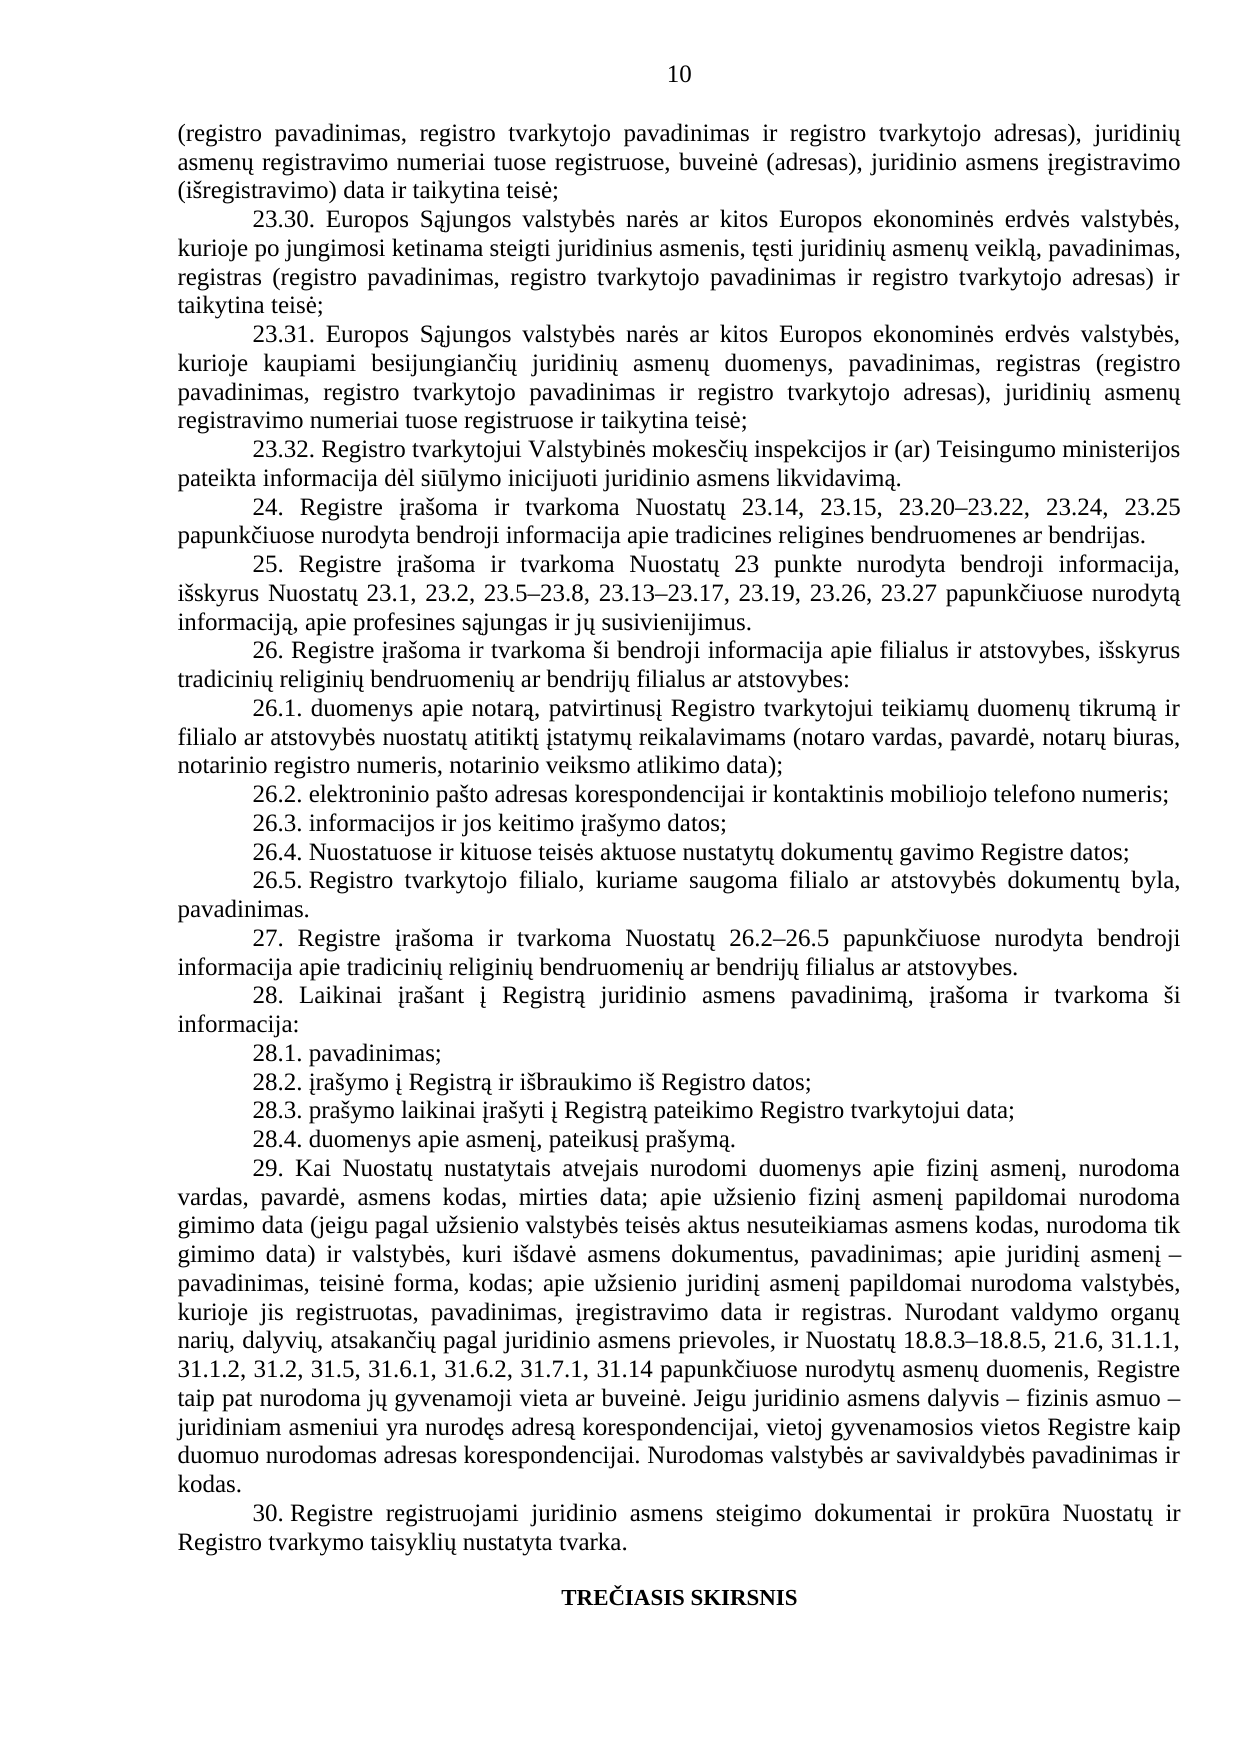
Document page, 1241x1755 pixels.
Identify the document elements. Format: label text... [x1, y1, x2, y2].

text 26. Registre įrašoma ir tvarkoma ši bendroji informacija apie filialus ir atstovybes, išskyrus tradicinių religinių bendruomenių ar bendrijų filialus ar atstovybes: [177, 636, 1181, 693]
text 26.5. Registro tvarkytojo filialo, kuriame saugoma filialo ar atstovybės dokumentų byla, pavadinimas. [177, 866, 1181, 923]
text 24. Registre įrašoma ir tvarkoma Nuostatų 23.14, 23.15, 23.20–23.22, 23.24, 23.25 papunkčiuose nurodyta bendroji informacija apie tradicines religines bendruomenes ar bendrijas. [177, 492, 1181, 549]
text 28.3. prašymo laikinai įrašyti į Registrą pateikimo Registro tvarkytojui data; [177, 1096, 1181, 1124]
text 29. Kai Nuostatų nustatytais atvejais nurodomi duomenys apie fizinį asmenį, nurodoma vardas, pavardė, asmens kodas, mirties data; apie užsienio fizinį asmenį papildomai nurodoma gimimo data (jeigu pagal užsienio valstybės teisės aktus nesuteikiamas asmens kodas, nurodoma tik gimimo data) ir valstybės, kuri išdavė asmens dokumentus, pavadinimas; apie juridinį asmenį – pavadinimas, teisinė forma, kodas; apie užsienio juridinį asmenį papildomai nurodoma valstybės, kurioje jis registruotas, pavadinimas, įregistravimo data ir registras. Nurodant valdymo organų narių, dalyvių, atsakančių pagal juridinio asmens prievoles, ir Nuostatų 18.8.3–18.8.5, 21.6, 31.1.1, 31.1.2, 31.2, 31.5, 31.6.1, 31.6.2, 31.7.1, 31.14 papunkčiuose nurodytų asmenų duomenis, Registre taip pat nurodoma jų gyvenamoji vieta ar buveinė. Jeigu juridinio asmens dalyvis – fizinis asmuo – juridiniam asmeniui yra nurodęs adresą korespondencijai, vietoj gyvenamosios vietos Registre kaip duomuo nurodomas adresas korespondencijai. Nurodomas valstybės ar savivaldybės pavadinimas ir kodas. [177, 1153, 1181, 1498]
text 26.3. informacijos ir jos keitimo įrašymo datos; [177, 808, 1181, 837]
text 28.2. įrašymo į Registrą ir išbraukimo iš Registro datos; [177, 1067, 1181, 1096]
text 23.30. Europos Sąjungos valstybės narės ar kitos Europos ekonominės erdvės valstybės, kurioje po jungimosi ketinama steigti juridinius asmenis, tęsti juridinių asmenų veiklą, pavadinimas, registras (registro pavadinimas, registro tvarkytojo pavadinimas ir registro tvarkytojo adresas) ir taikytina teisė; [177, 204, 1181, 319]
text 23.31. Europos Sąjungos valstybės narės ar kitos Europos ekonominės erdvės valstybės, kurioje kaupiami besijungiančių juridinių asmenų duomenys, pavadinimas, registras (registro pavadinimas, registro tvarkytojo pavadinimas ir registro tvarkytojo adresas), juridinių asmenų registravimo numeriai tuose registruose ir taikytina teisė; [177, 319, 1181, 434]
text (registro pavadinimas, registro tvarkytojo pavadinimas ir registro tvarkytojo adresas), juridinių asmenų registravimo numeriai tuose registruose, buveinė (adresas), juridinio asmens įregistravimo (išregistravimo) data ir taikytina teisė; [177, 118, 1181, 204]
text 25. Registre įrašoma ir tvarkoma Nuostatų 23 punkte nurodyta bendroji informacija, išskyrus Nuostatų 23.1, 23.2, 23.5–23.8, 23.13–23.17, 23.19, 23.26, 23.27 papunkčiuose nurodytą informaciją, apie profesines sąjungas ir jų susivienijimus. [177, 549, 1181, 636]
text 30. Registre registruojami juridinio asmens steigimo dokumentai ir prokūra Nuostatų ir Registro tvarkymo taisyklių nustatyta tvarka. [177, 1498, 1181, 1556]
text 26.1. duomenys apie notarą, patvirtinusį Registro tvarkytojui teikiamų duomenų tikrumą ir filialo ar atstovybės nuostatų atitiktį įstatymų reikalavimams (notaro vardas, pavardė, notarų biuras, notarinio registro numeris, notarinio veiksmo atlikimo data); [177, 693, 1181, 779]
text 28.4. duomenys apie asmenį, pateikusį prašymą. [177, 1124, 1181, 1153]
text 26.2. elektroninio pašto adresas korespondencijai ir kontaktinis mobiliojo telefono numeris; [177, 779, 1181, 808]
text 26.4. Nuostatuose ir kituose teisės aktuose nustatytų dokumentų gavimo Registre datos; [177, 837, 1181, 866]
text 28. Laikinai įrašant į Registrą juridinio asmens pavadinimą, įrašoma ir tvarkoma ši informacija: [177, 981, 1181, 1038]
text 27. Registre įrašoma ir tvarkoma Nuostatų 26.2–26.5 papunkčiuose nurodyta bendroji informacija apie tradicinių religinių bendruomenių ar bendrijų filialus ar atstovybes. [177, 923, 1181, 981]
text 28.1. pavadinimas; [177, 1038, 1181, 1067]
text 23.32. Registro tvarkytojui Valstybinės mokesčių inspekcijos ir (ar) Teisingumo ministerijos pateikta informacija dėl siūlymo inicijuoti juridinio asmens likvidavimą. [177, 434, 1181, 492]
text TREČIASIS SKIRSNIS [177, 1584, 1181, 1611]
